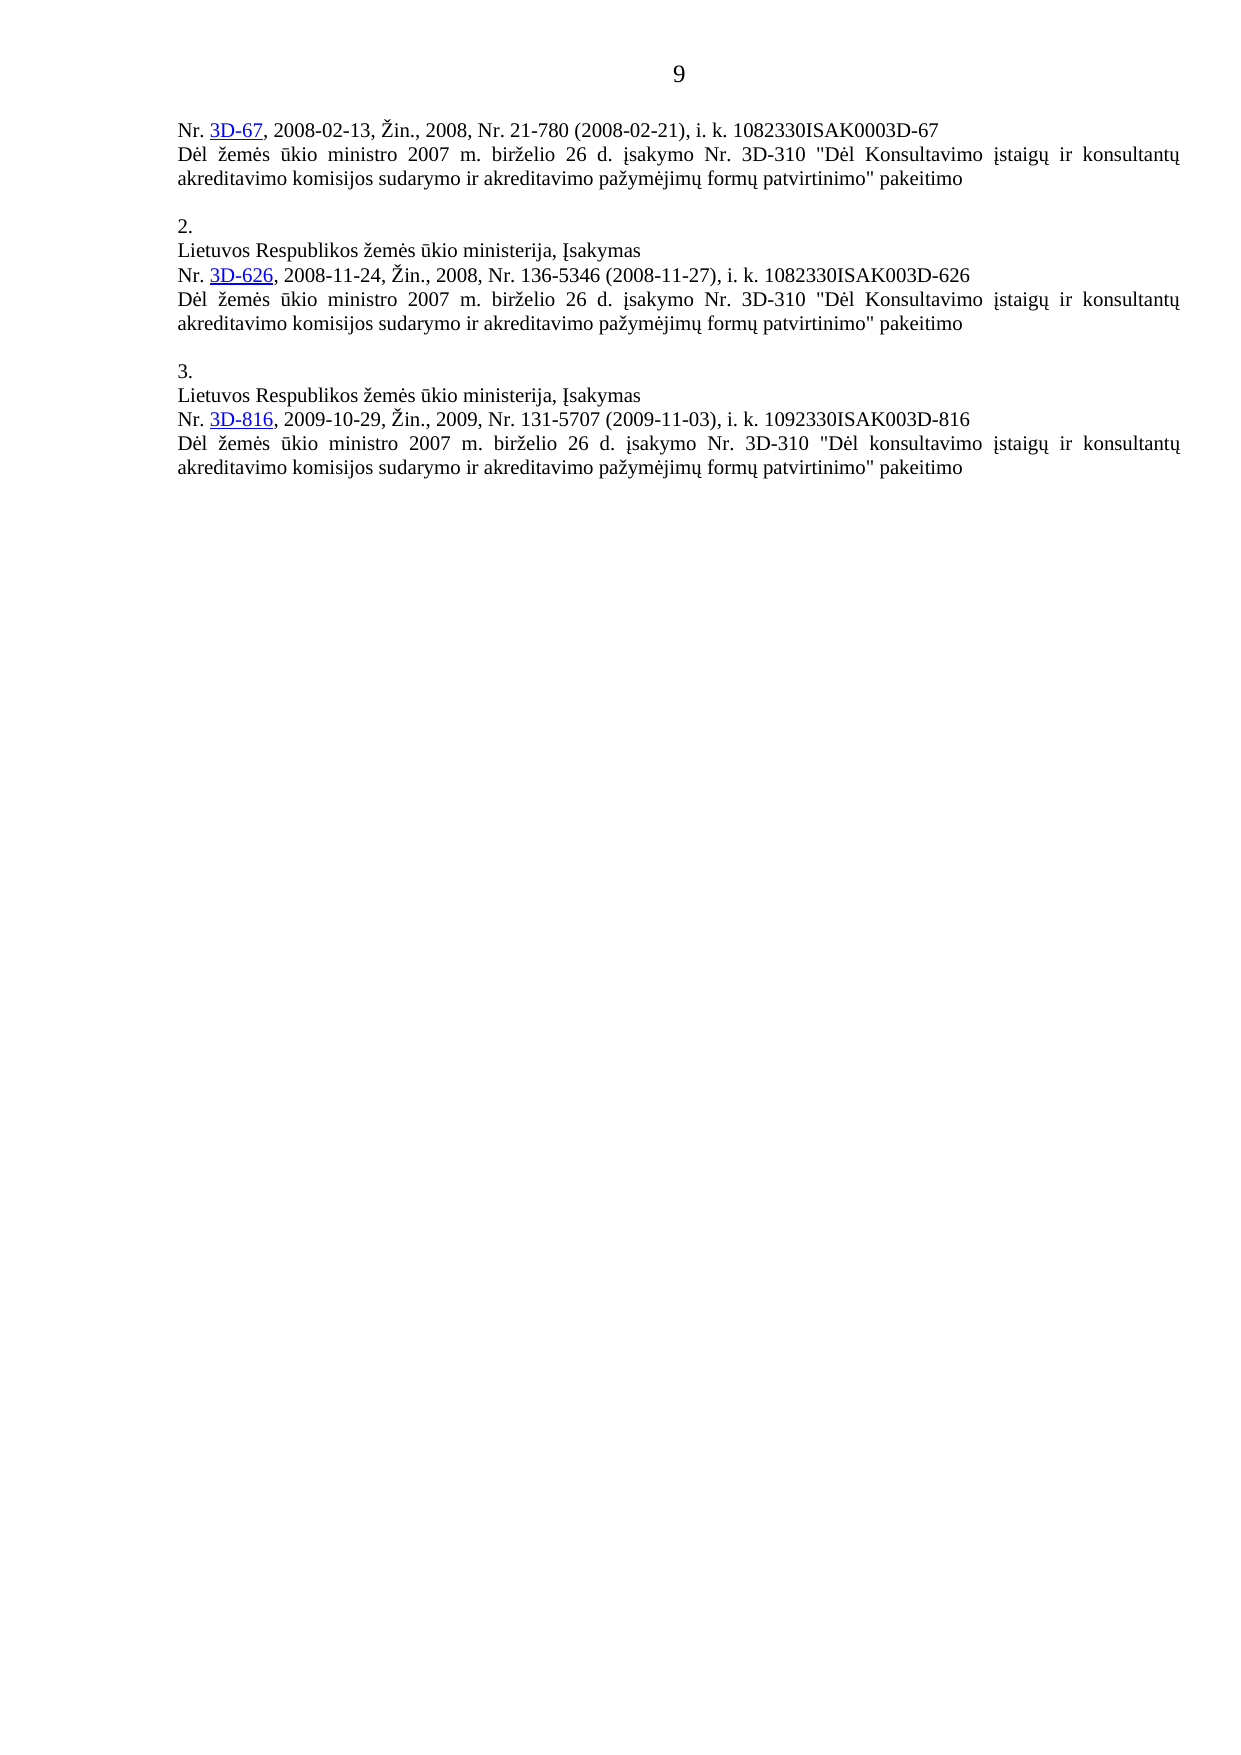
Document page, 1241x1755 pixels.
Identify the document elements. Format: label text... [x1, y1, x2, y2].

text Nr. 3D-67, 2008-02-13, Žin., 2008, Nr. 21-780 (2008-02-21), i. k. 1082330ISAK0003D-67 [177, 118, 1181, 142]
text Dėl žemės ūkio ministro 2007 m. birželio 26 d. įsakymo Nr. 3D-310 "Dėl Konsultavimo įstaigų ir konsultantų akreditavimo komisijos sudarymo ir akreditavimo pažymėjimų formų patvirtinimo" pakeitimo [177, 287, 1181, 335]
text Dėl žemės ūkio ministro 2007 m. birželio 26 d. įsakymo Nr. 3D-310 "Dėl konsultavimo įstaigų ir konsultantų akreditavimo komisijos sudarymo ir akreditavimo pažymėjimų formų patvirtinimo" pakeitimo [177, 431, 1181, 479]
text 3. [177, 359, 1181, 383]
text Nr. 3D-626, 2008-11-24, Žin., 2008, Nr. 136-5346 (2008-11-27), i. k. 1082330ISAK003D-626 [177, 262, 1181, 287]
text Dėl žemės ūkio ministro 2007 m. birželio 26 d. įsakymo Nr. 3D-310 "Dėl Konsultavimo įstaigų ir konsultantų akreditavimo komisijos sudarymo ir akreditavimo pažymėjimų formų patvirtinimo" pakeitimo [177, 142, 1181, 190]
text Nr. 3D-816, 2009-10-29, Žin., 2009, Nr. 131-5707 (2009-11-03), i. k. 1092330ISAK003D-816 [177, 407, 1181, 431]
text Lietuvos Respublikos žemės ūkio ministerija, Įsakymas [177, 238, 1181, 262]
text Lietuvos Respublikos žemės ūkio ministerija, Įsakymas [177, 383, 1181, 407]
text 2. [177, 214, 1181, 238]
